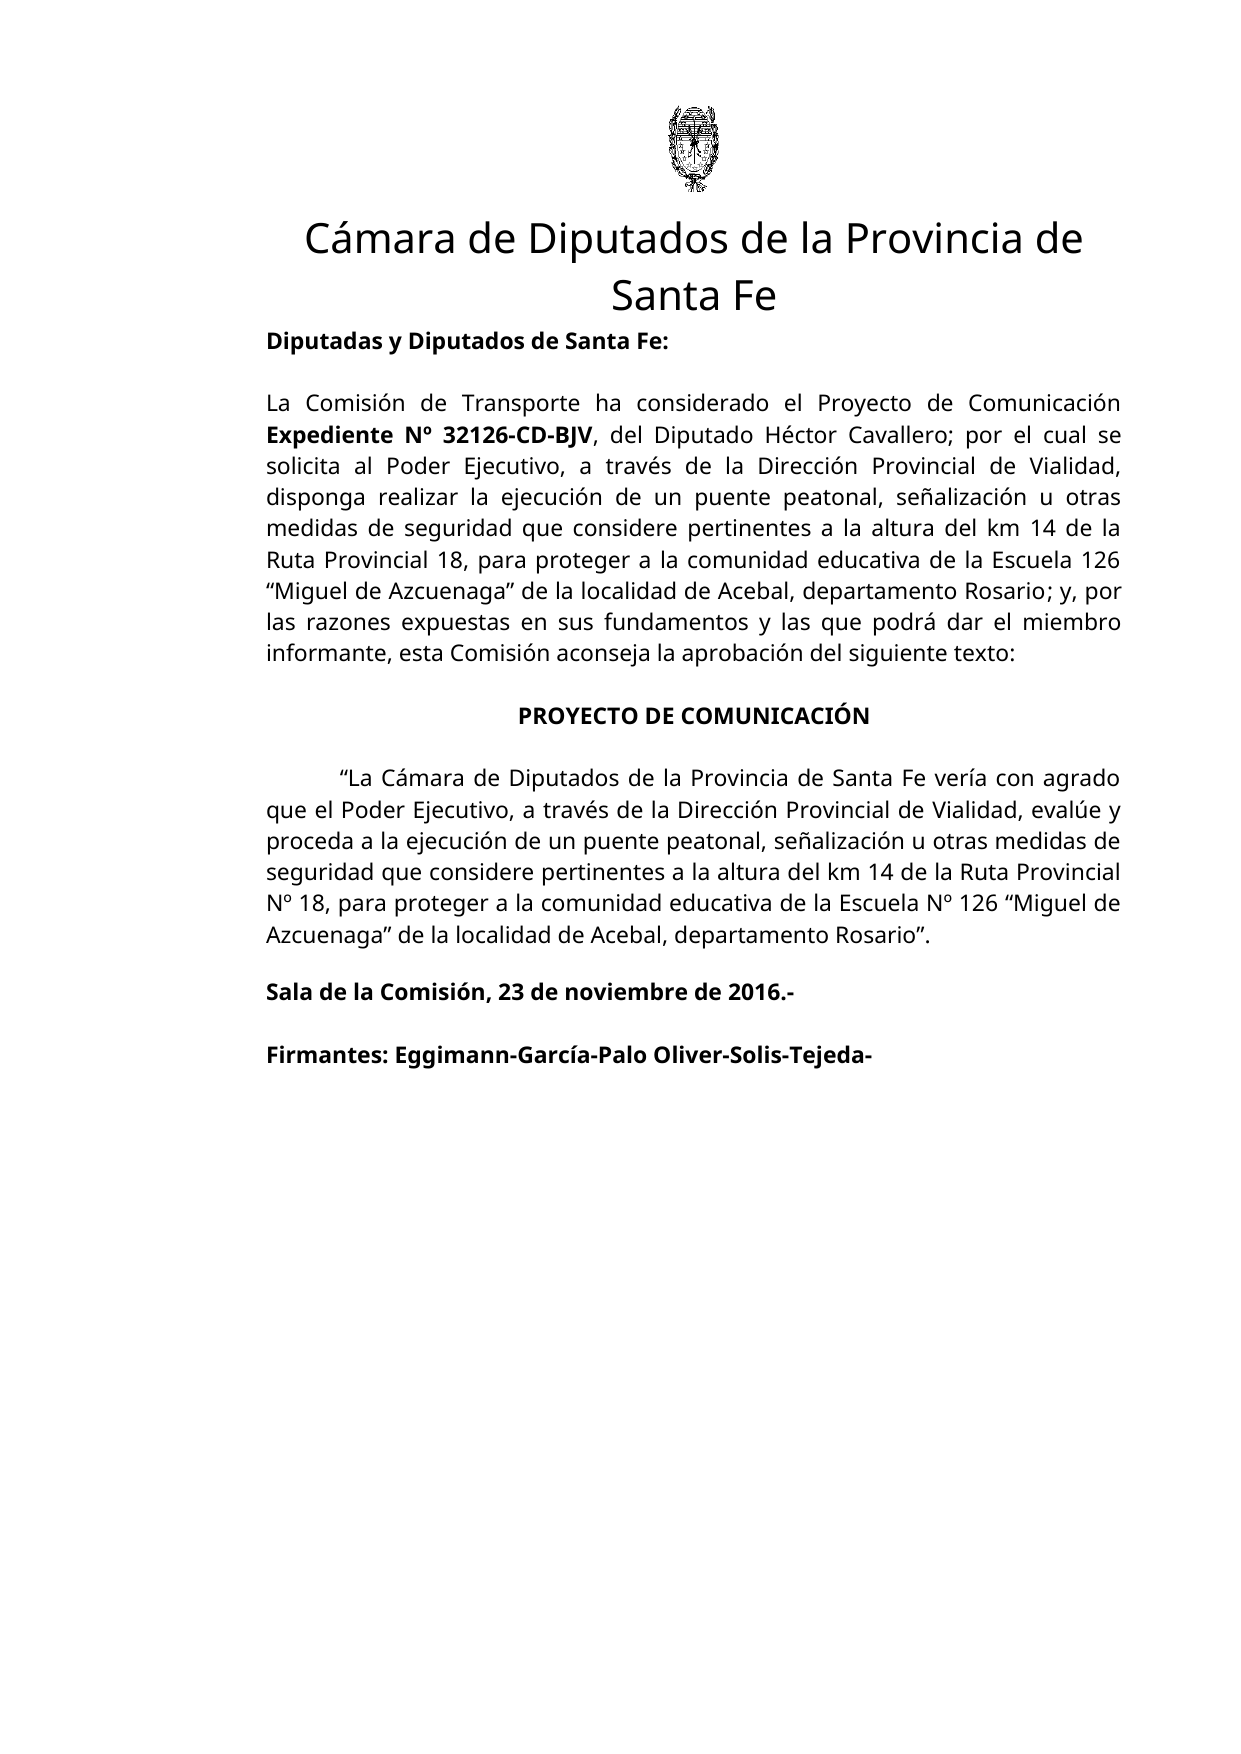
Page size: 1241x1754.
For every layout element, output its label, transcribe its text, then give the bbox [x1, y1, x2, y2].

text Firmantes: Eggimann-García-Palo Oliver-Solis-Tejeda- [266, 1039, 1122, 1070]
text “La Cámara de Diputados de la Provincia de Santa Fe vería con agrado que el Poder Ejecutivo, a través de la Dirección Provincial de Vialidad, evalúe y proceda a la ejecución de un puente peatonal, señalización u otras medidas de seguridad que considere pertinentes a la altura del km 14 de la Ruta Provincial Nº 18, para proteger a la comunidad educativa de la Escuela Nº 126 “Miguel de Azcuenaga” de la localidad de Acebal, departamento Rosario”. [266, 762, 1122, 950]
text PROYECTO DE COMUNICACIÓN [266, 700, 1122, 731]
text Sala de la Comisión, 23 de noviembre de 2016.- [266, 976, 1122, 1007]
picture [660, 96, 728, 202]
text La Comisión de Transporte ha considerado el Proyecto de Comunicación Expediente Nº 32126-CD-BJV, del Diputado Héctor Cavallero; por el cual se solicita al Poder Ejecutivo, a través de la Dirección Provincial de Vialidad, disponga realizar la ejecución de un puente peatonal, señalización u otras medidas de seguridad que considere pertinentes a la altura del km 14 de la Ruta Provincial 18, para proteger a la comunidad educativa de la Escuela 126 “Miguel de Azcuenaga” de la localidad de Acebal, departamento Rosario; y, por las razones expuestas en sus fundamentos y las que podrá dar el miembro informante, esta Comisión aconseja la aprobación del siguiente texto: [266, 387, 1122, 669]
text Diputadas y Diputados de Santa Fe: [266, 325, 1122, 356]
